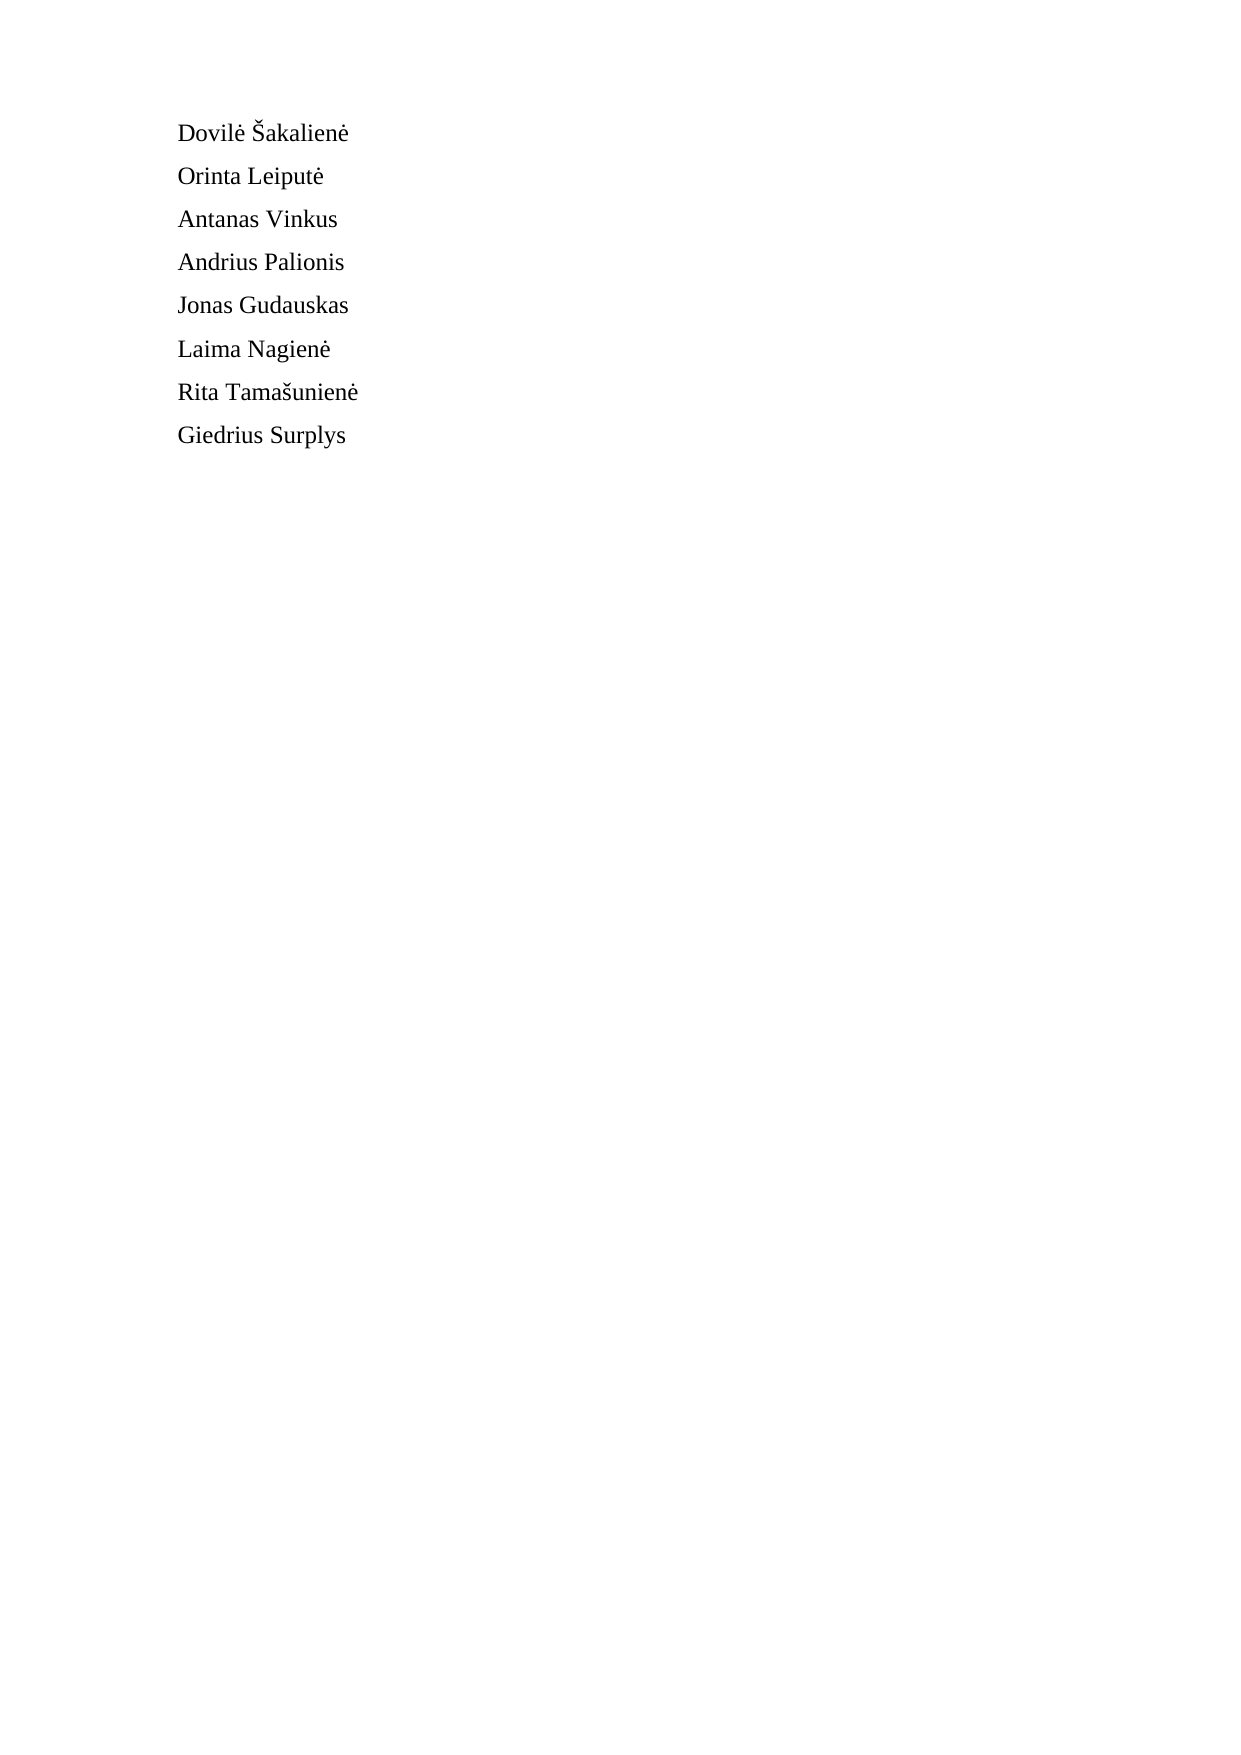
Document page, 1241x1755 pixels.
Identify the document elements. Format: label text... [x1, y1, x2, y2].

text Orinta Leiputė [177, 161, 1152, 190]
text Rita Tamašunienė [177, 377, 1152, 406]
text Antanas Vinkus [177, 204, 1152, 233]
text Andrius Palionis [177, 247, 1152, 276]
text Giedrius Surplys [177, 420, 1152, 449]
text Laima Nagienė [177, 334, 1152, 362]
text Dovilė Šakalienė [177, 118, 1152, 147]
text Jonas Gudauskas [177, 291, 1152, 319]
